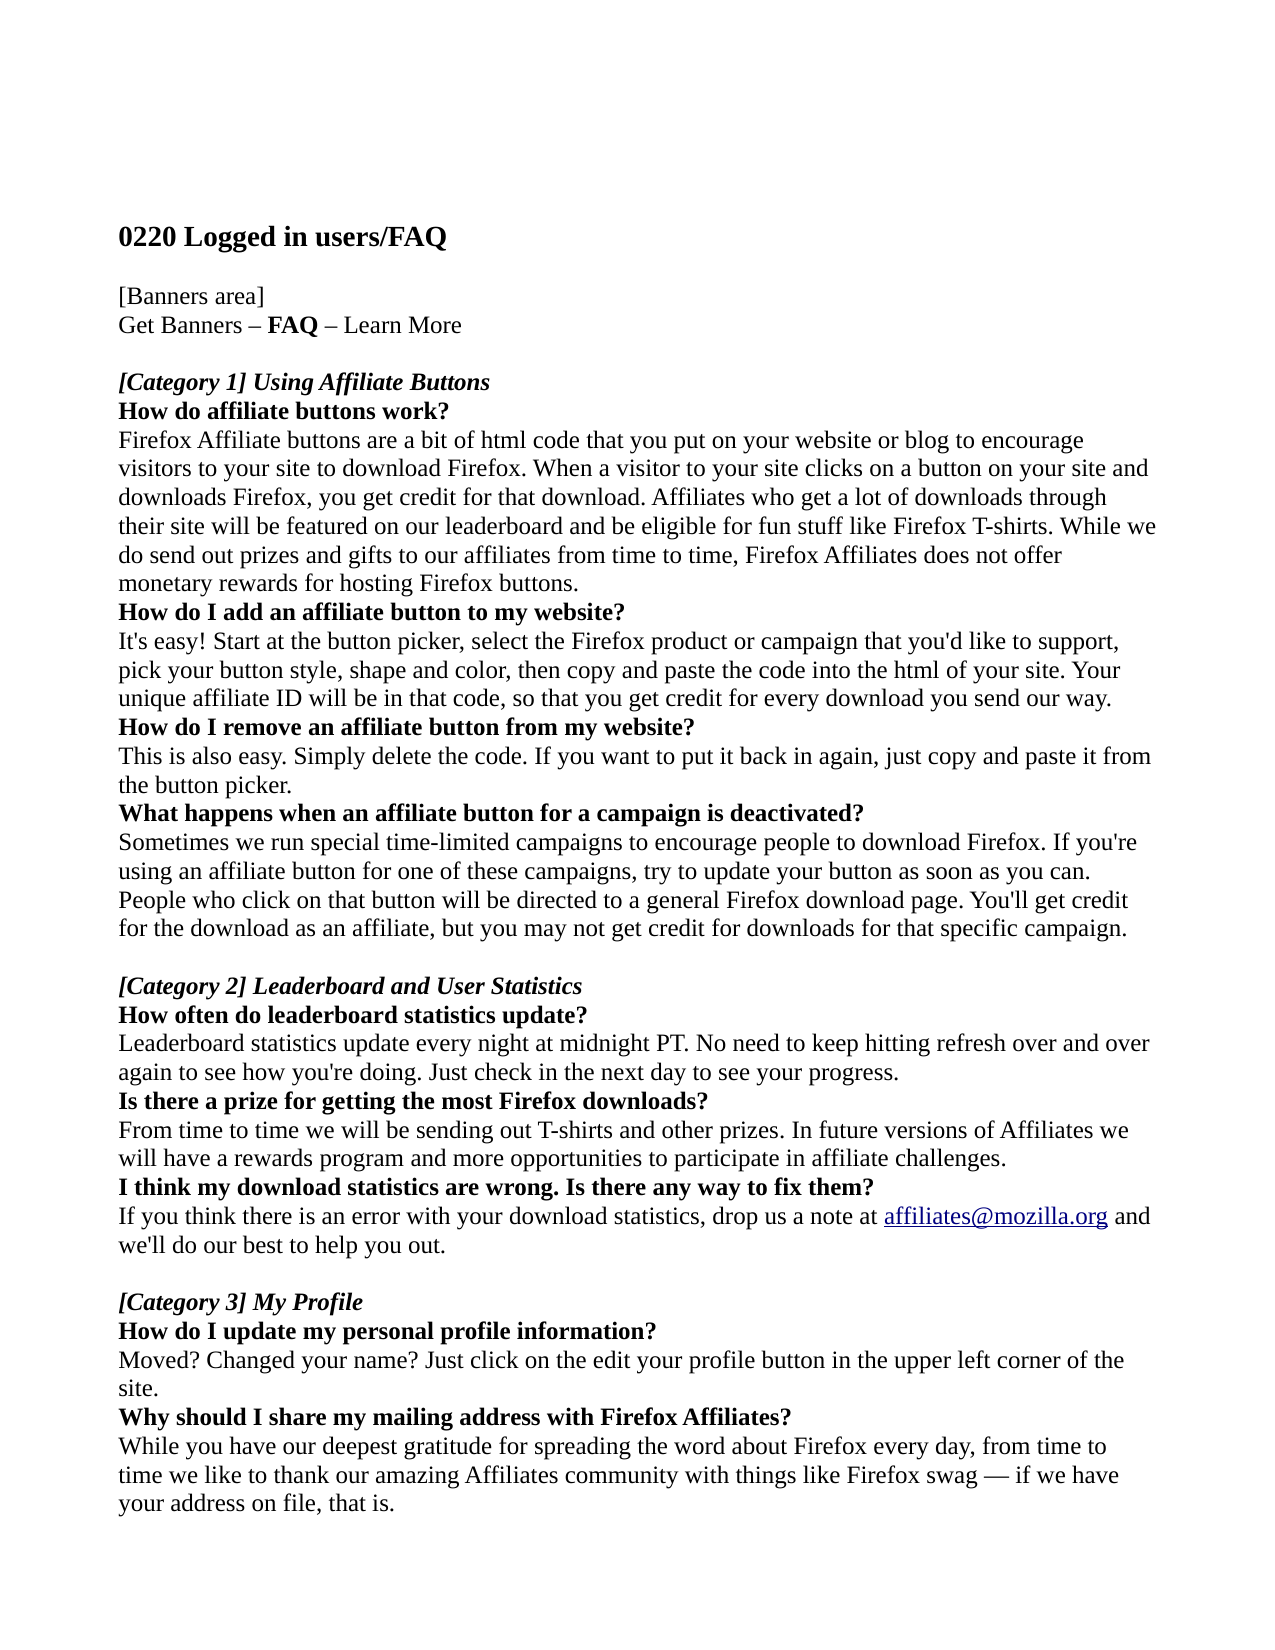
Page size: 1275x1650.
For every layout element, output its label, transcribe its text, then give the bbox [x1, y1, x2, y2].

text Firefox Affiliate buttons are a bit of html code that you put on your website or blog to encourage visitors to your site to download Firefox. When a visitor to your site clicks on a button on your site and downloads Firefox, you get credit for that download. Affiliates who get a lot of downloads through their site will be featured on our leaderboard and be eligible for fun stuff like Firefox T-shirts. While we do send out prizes and gifts to our affiliates from time to time, Firefox Affiliates does not offer monetary rewards for hosting Firefox buttons. [118, 425, 1157, 597]
text Leaderboard statistics update every night at midnight PT. No need to keep hitting refresh over and over again to see how you're doing. Just check in the next day to see your progress. [118, 1028, 1157, 1086]
text [Category 3] My Profile [118, 1287, 1157, 1316]
text This is also easy. Simply delete the code. If you want to put it back in again, just copy and paste it from the button picker. [118, 741, 1157, 798]
text Get Banners – FAQ – Learn More [118, 310, 1157, 338]
text How do I update my personal profile information? [118, 1316, 1157, 1345]
text How do affiliate buttons work? [118, 396, 1157, 425]
text [Banners area] [118, 281, 1157, 310]
text From time to time we will be sending out T-shirts and other prizes. In future versions of Affiliates we will have a rewards program and more opportunities to participate in affiliate challenges. [118, 1115, 1157, 1172]
text How do I add an affiliate button to my website? [118, 597, 1157, 626]
text [Category 2] Leaderboard and User Statistics [118, 971, 1157, 1000]
text Why should I share my mailing address with Firefox Affiliates? [118, 1402, 1157, 1431]
text [Category 1] Using Affiliate Buttons [118, 367, 1157, 396]
text If you think there is an error with your download statistics, drop us a note at affiliates@mozilla.org and we'll do our best to help you out. [118, 1201, 1157, 1258]
text Sometimes we run special time-limited campaigns to encourage people to download Firefox. If you're using an affiliate button for one of these campaigns, try to update your button as soon as you can. People who click on that button will be directed to a general Firefox download page. You'll get credit for the download as an affiliate, but you may not get credit for downloads for that specific campaign. [118, 827, 1157, 942]
text How do I remove an affiliate button from my website? [118, 712, 1157, 741]
text What happens when an affiliate button for a campaign is deactivated? [118, 798, 1157, 827]
text 0220 Logged in users/FAQ [118, 219, 1157, 252]
text How often do leaderboard statistics update? [118, 1000, 1157, 1028]
text While you have our deepest gratitude for spreading the word about Firefox every day, from time to time we like to thank our amazing Affiliates community with things like Firefox swag — if we have your address on file, that is. [118, 1431, 1157, 1517]
text Is there a prize for getting the most Firefox downloads? [118, 1086, 1157, 1115]
text It's easy! Start at the button picker, select the Firefox product or campaign that you'd like to support, pick your button style, shape and color, then copy and paste the code into the html of your site. Your unique affiliate ID will be in that code, so that you get credit for every download you send our way. [118, 626, 1157, 712]
text Moved? Changed your name? Just click on the edit your profile button in the upper left corner of the site. [118, 1345, 1157, 1402]
text I think my download statistics are wrong. Is there any way to fix them? [118, 1172, 1157, 1201]
